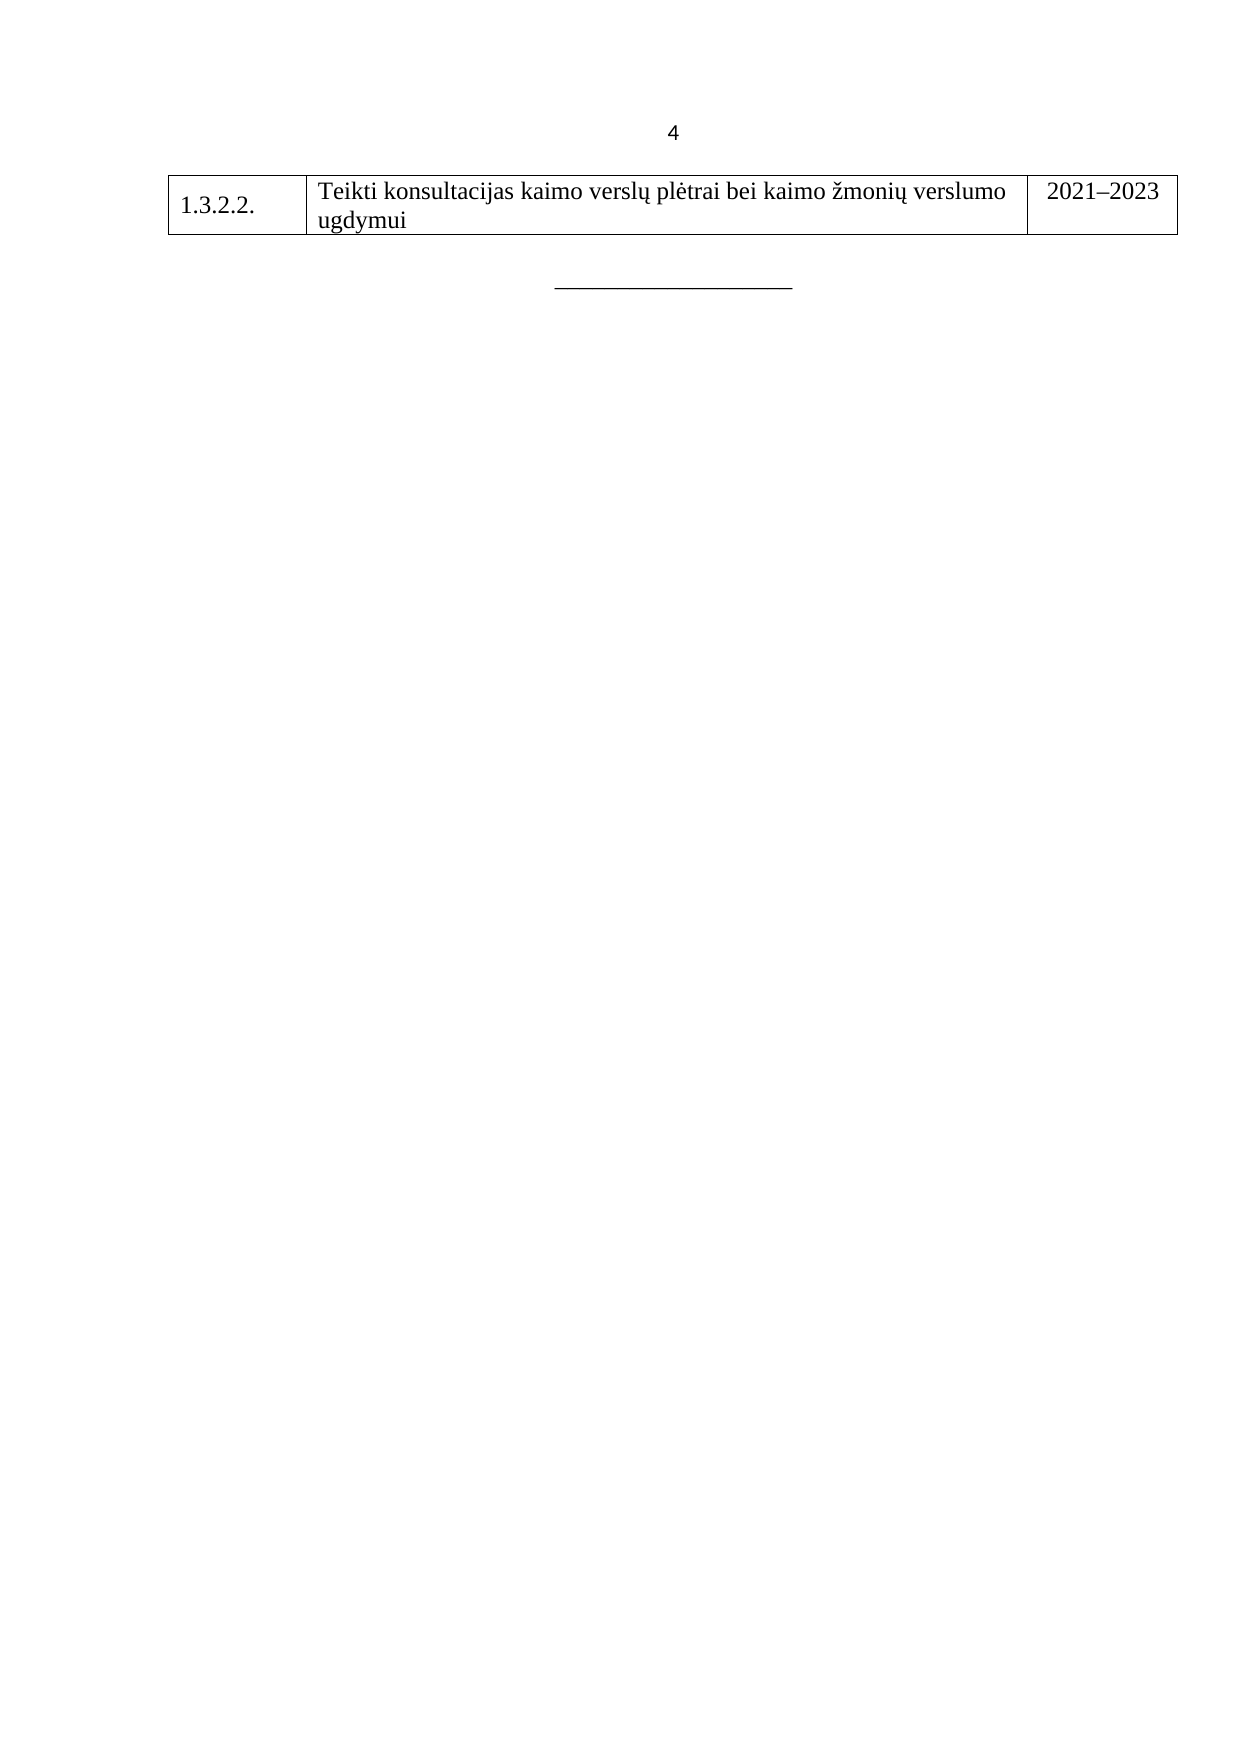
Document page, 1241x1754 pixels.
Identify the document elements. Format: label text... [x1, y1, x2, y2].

text ___________________ [177, 263, 1169, 292]
table_cell Teikti konsultacijas kaimo verslų plėtrai bei kaimo žmonių verslumo ugdymui [307, 176, 1027, 233]
table_cell 1.3.2.2. [169, 176, 306, 233]
table_cell 2021–2023 [1028, 176, 1177, 233]
